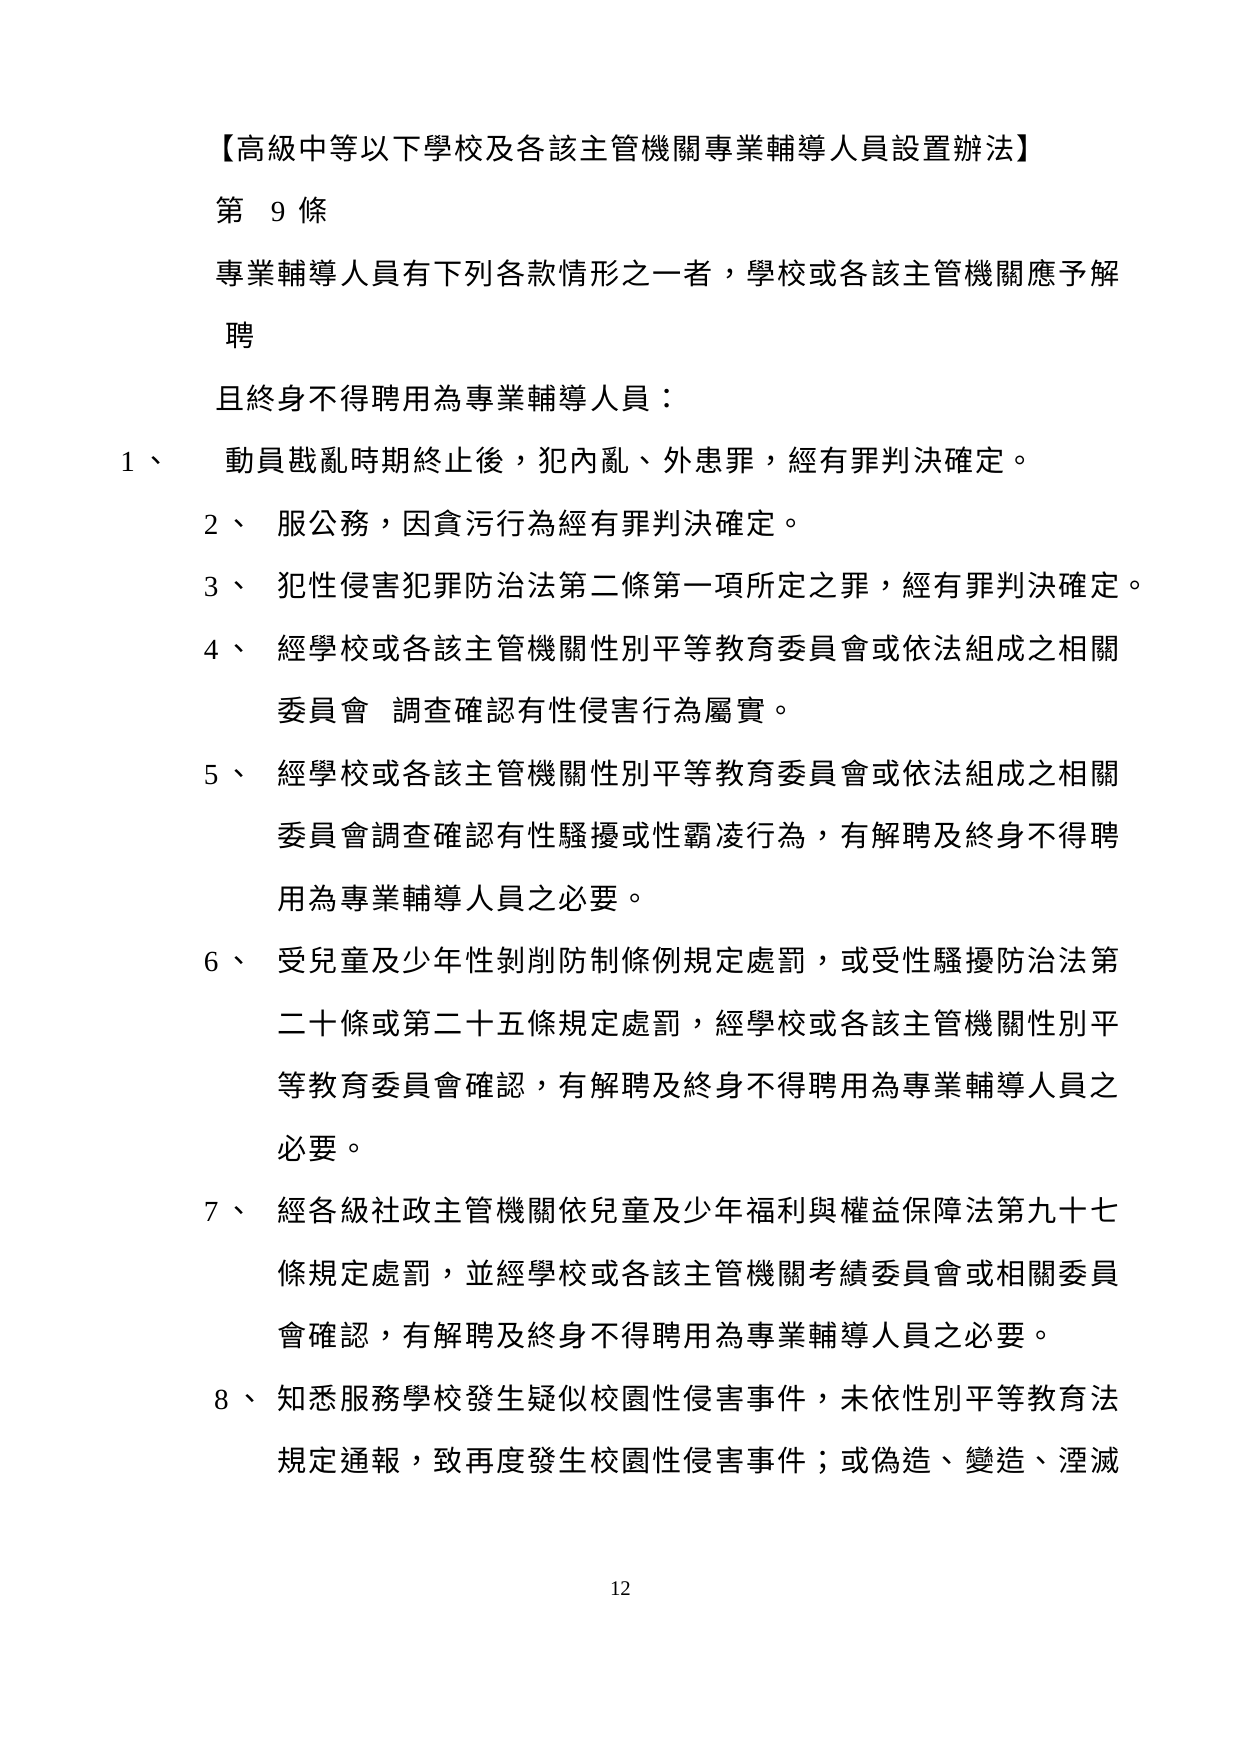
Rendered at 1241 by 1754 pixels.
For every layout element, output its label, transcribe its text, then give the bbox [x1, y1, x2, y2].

text 【高級中等以下學校及各該主管機關專業輔導人員設置辦法】 [194, 105, 1120, 167]
text 第 9 條 [120, 167, 1120, 230]
list 經學校或各該主管機關性別平等教育委員會或依法組成之相關委員會 調查確認有性侵害行為屬實。 [202, 605, 1120, 730]
list 動員戡亂時期終止後，犯內亂、外患罪，經有罪判決確定。 [37, 417, 1120, 480]
list 犯性侵害犯罪防治法第二條第一項所定之罪，經有罪判決確定。 [202, 542, 1120, 605]
text 專業輔導人員有下列各款情形之一者，學校或各該主管機關應予解聘 [209, 230, 1120, 355]
list 知悉服務學校發生疑似校園性侵害事件，未依性別平等教育法規定通報，致再度發生校園性侵害事件；或偽造、變造、湮滅 [209, 1355, 1120, 1480]
text 且終身不得聘用為專業輔導人員： [209, 355, 1120, 417]
list 經學校或各該主管機關性別平等教育委員會或依法組成之相關委員會調查確認有性騷擾或性霸凌行為，有解聘及終身不得聘用為專業輔導人員之必要。 [202, 730, 1120, 917]
list 受兒童及少年性剝削防制條例規定處罰，或受性騷擾防治法第二十條或第二十五條規定處罰，經學校或各該主管機關性別平等教育委員會確認，有解聘及終身不得聘用為專業輔導人員之必要。 [202, 917, 1120, 1167]
list 服公務，因貪污行為經有罪判決確定。 [202, 480, 1120, 542]
list 經各級社政主管機關依兒童及少年福利與權益保障法第九十七條規定處罰，並經學校或各該主管機關考績委員會或相關委員會確認，有解聘及終身不得聘用為專業輔導人員之必要。 [202, 1167, 1120, 1355]
